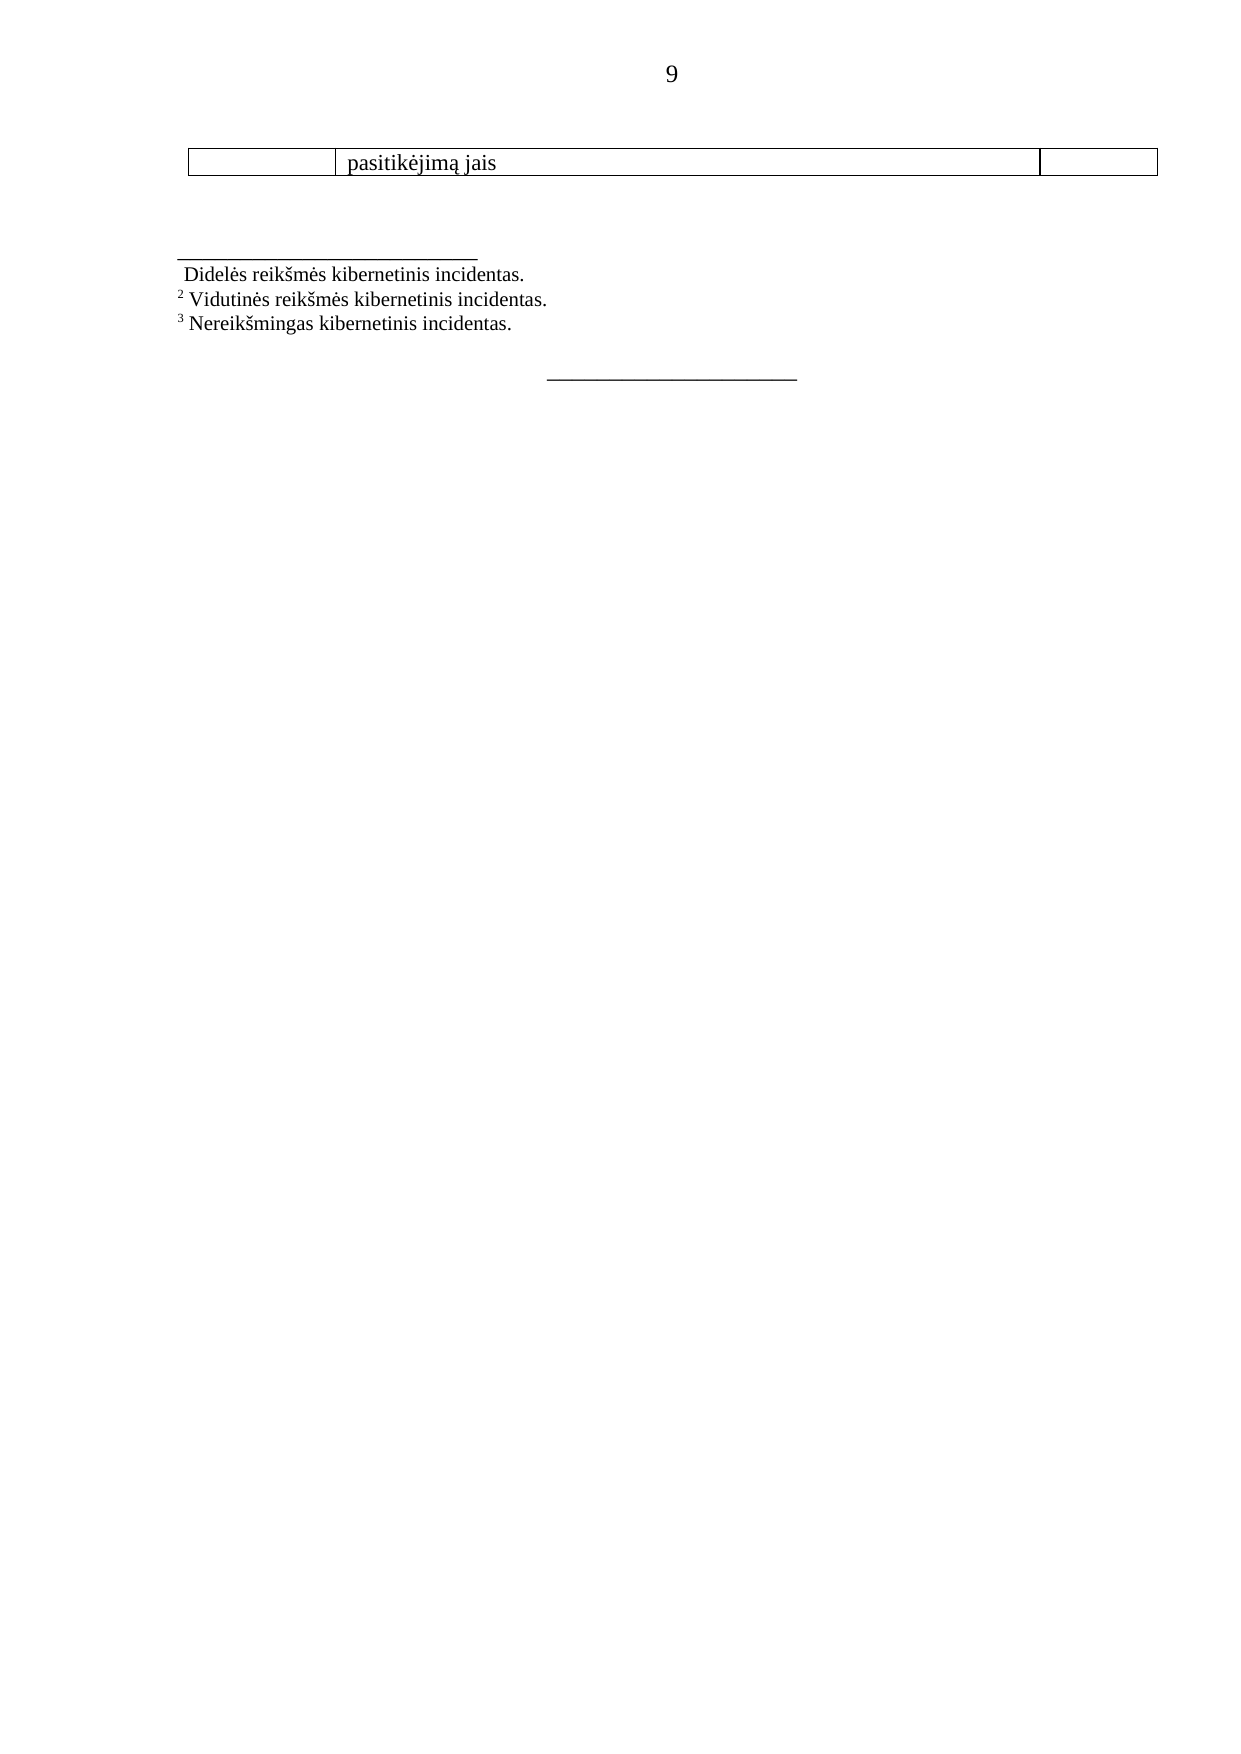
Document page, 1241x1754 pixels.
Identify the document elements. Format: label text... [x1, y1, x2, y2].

text 2 Vidutinės reikšmės kibernetinis incidentas. [177, 286, 1166, 311]
text 3 Nereikšmingas kibernetinis incidentas. [177, 311, 1166, 334]
text Didelės reikšmės kibernetinis incidentas. [177, 262, 1166, 286]
table_cell [189, 149, 335, 175]
text ________________________ [177, 234, 1166, 262]
table_cell [1041, 149, 1157, 175]
text –––––––––––––––––––– [177, 363, 1166, 392]
table_cell pasitikėjimą jais [336, 149, 1039, 175]
